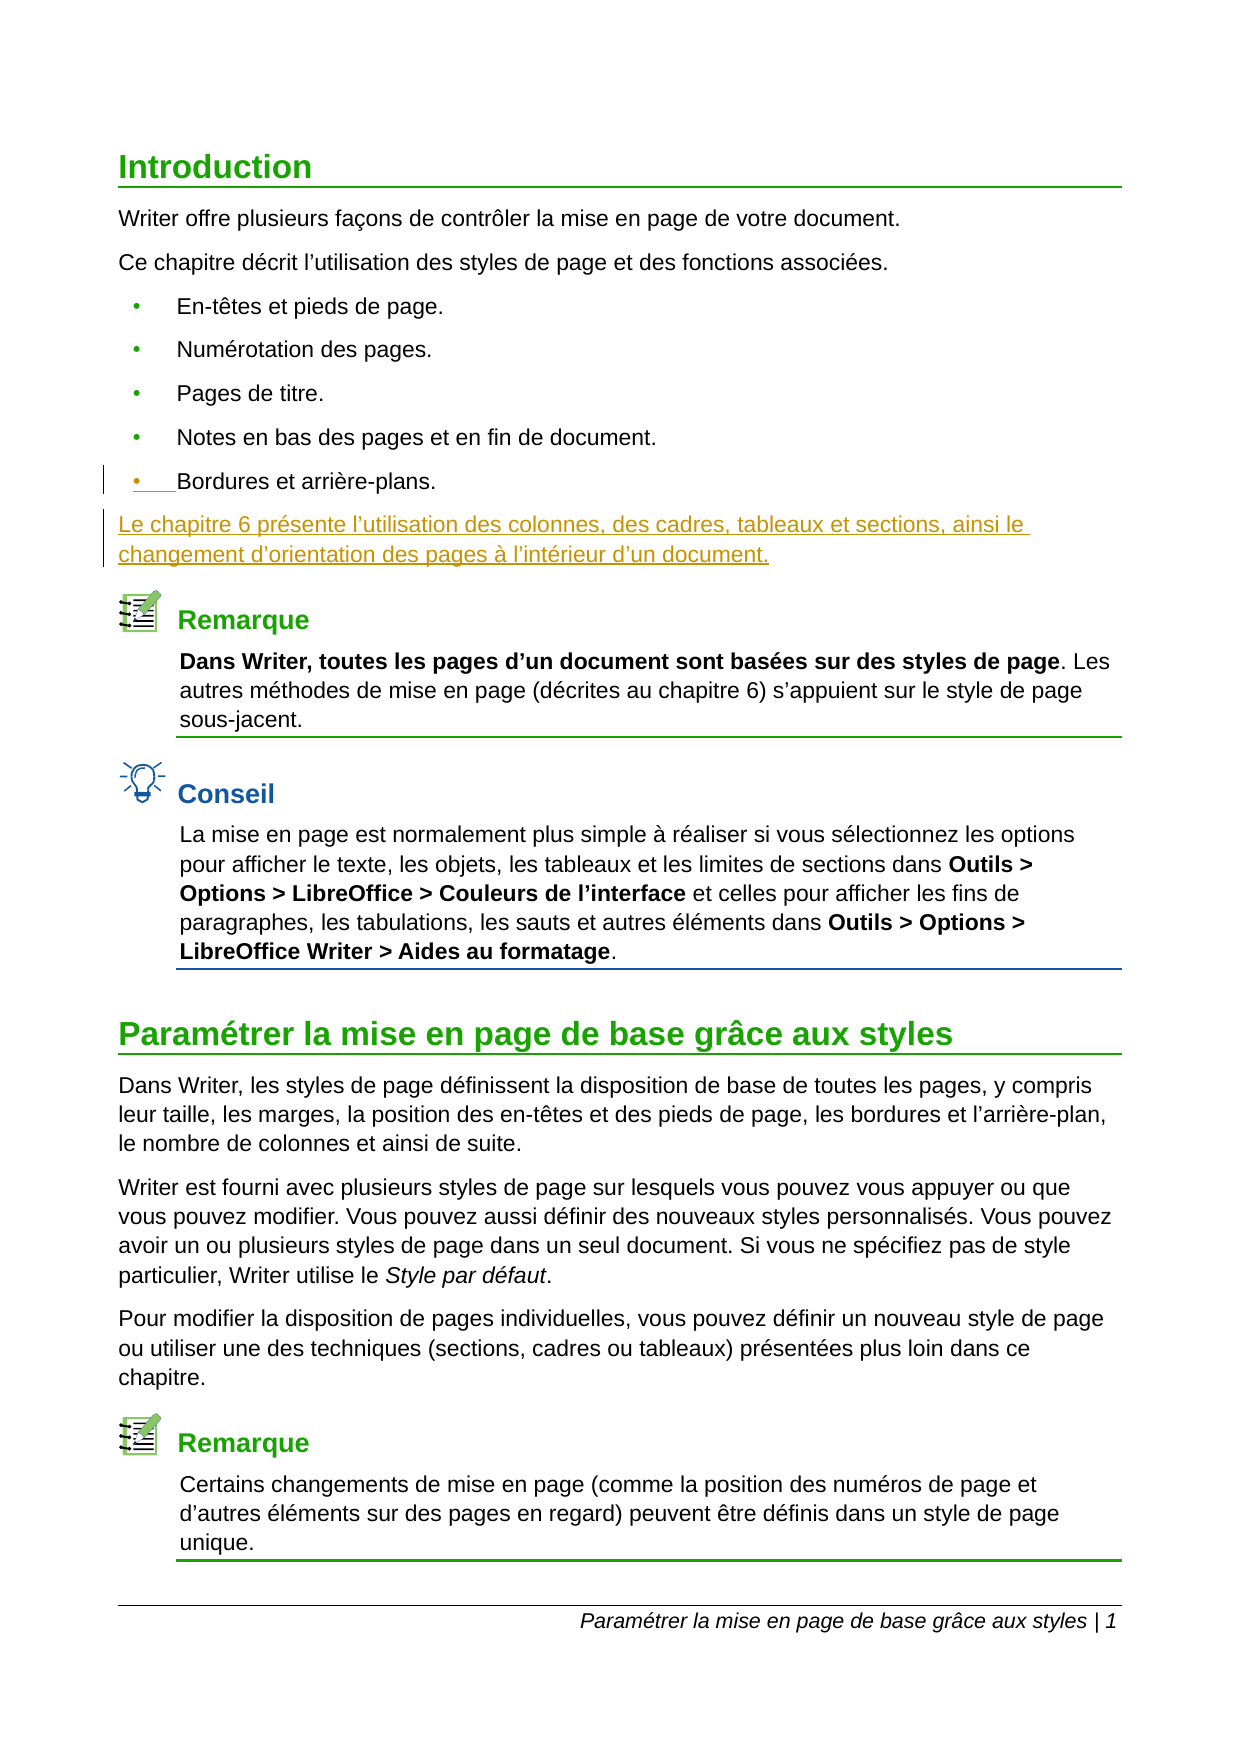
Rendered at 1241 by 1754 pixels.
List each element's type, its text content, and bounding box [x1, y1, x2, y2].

list Bordures et arrière-plans. [133, 465, 1122, 494]
list Notes en bas des pages et en fin de document. [133, 421, 1122, 450]
list En-têtes et pieds de page. [133, 290, 1122, 319]
text Pour modifier la disposition de pages individuelles, vous pouvez définir un nouveau style de page ou utiliser une des techniques (sections, cadres ou tableaux) présentées plus loin dans ce chapitre. [118, 1303, 1122, 1390]
text Certains changements de mise en page (comme la position des numéros de page et d’autres éléments sur des pages en regard) peuvent être définis dans un style de page unique. [176, 1466, 1122, 1559]
text Dans Writer, toutes les pages d’un document sont basées sur des styles de page. Les autres méthodes de mise en page (décrites au chapitre 6) s’appuient sur le style de page sous-jacent. [176, 643, 1122, 736]
text Dans Writer, les styles de page définissent la disposition de base de toutes les pages, y compris leur taille, les marges, la position des en-têtes et des pieds de page, les bordures et l’arrière-plan, le nombre de colonnes et ainsi de suite. [118, 1069, 1122, 1157]
text Ce chapitre décrit l’utilisation des styles de page et des fonctions associées. [118, 246, 1122, 275]
subtitle Remarque [118, 1412, 1122, 1459]
text Writer est fourni avec plusieurs styles de page sur lesquels vous pouvez vous appuyer ou que vous pouvez modifier. Vous pouvez aussi définir des nouveaux styles personnalisés. Vous pouvez avoir un ou plusieurs styles de page dans un seul document. Si vous ne spécifiez pas de style particulier, Writer utilise le Style par défaut. [118, 1171, 1122, 1288]
subtitle Introduction [118, 147, 1122, 186]
subtitle Conseil [118, 761, 1122, 809]
list Numérotation des pages. [133, 334, 1122, 363]
subtitle Remarque [118, 589, 1122, 636]
text Le chapitre 6 présente l’utilisation des colonnes, des cadres, tableaux et sections, ainsi le changement d’orientation des pages à l’intérieur d’un document. [118, 509, 1122, 567]
text La mise en page est normalement plus simple à réaliser si vous sélectionnez les options pour afficher le texte, les objets, les tableaux et les limites de sections dans Outils > Options > LibreOffice > Couleurs de l’interface et celles pour afficher les fins de paragraphes, les tabulations, les sauts et autres éléments dans Outils > Options > LibreOffice Writer > Aides au formatage. [176, 817, 1122, 968]
text Writer offre plusieurs façons de contrôler la mise en page de votre document. [118, 202, 1122, 232]
list Pages de titre. [133, 377, 1122, 407]
subtitle Paramétrer la mise en page de base grâce aux styles [118, 1014, 1122, 1053]
